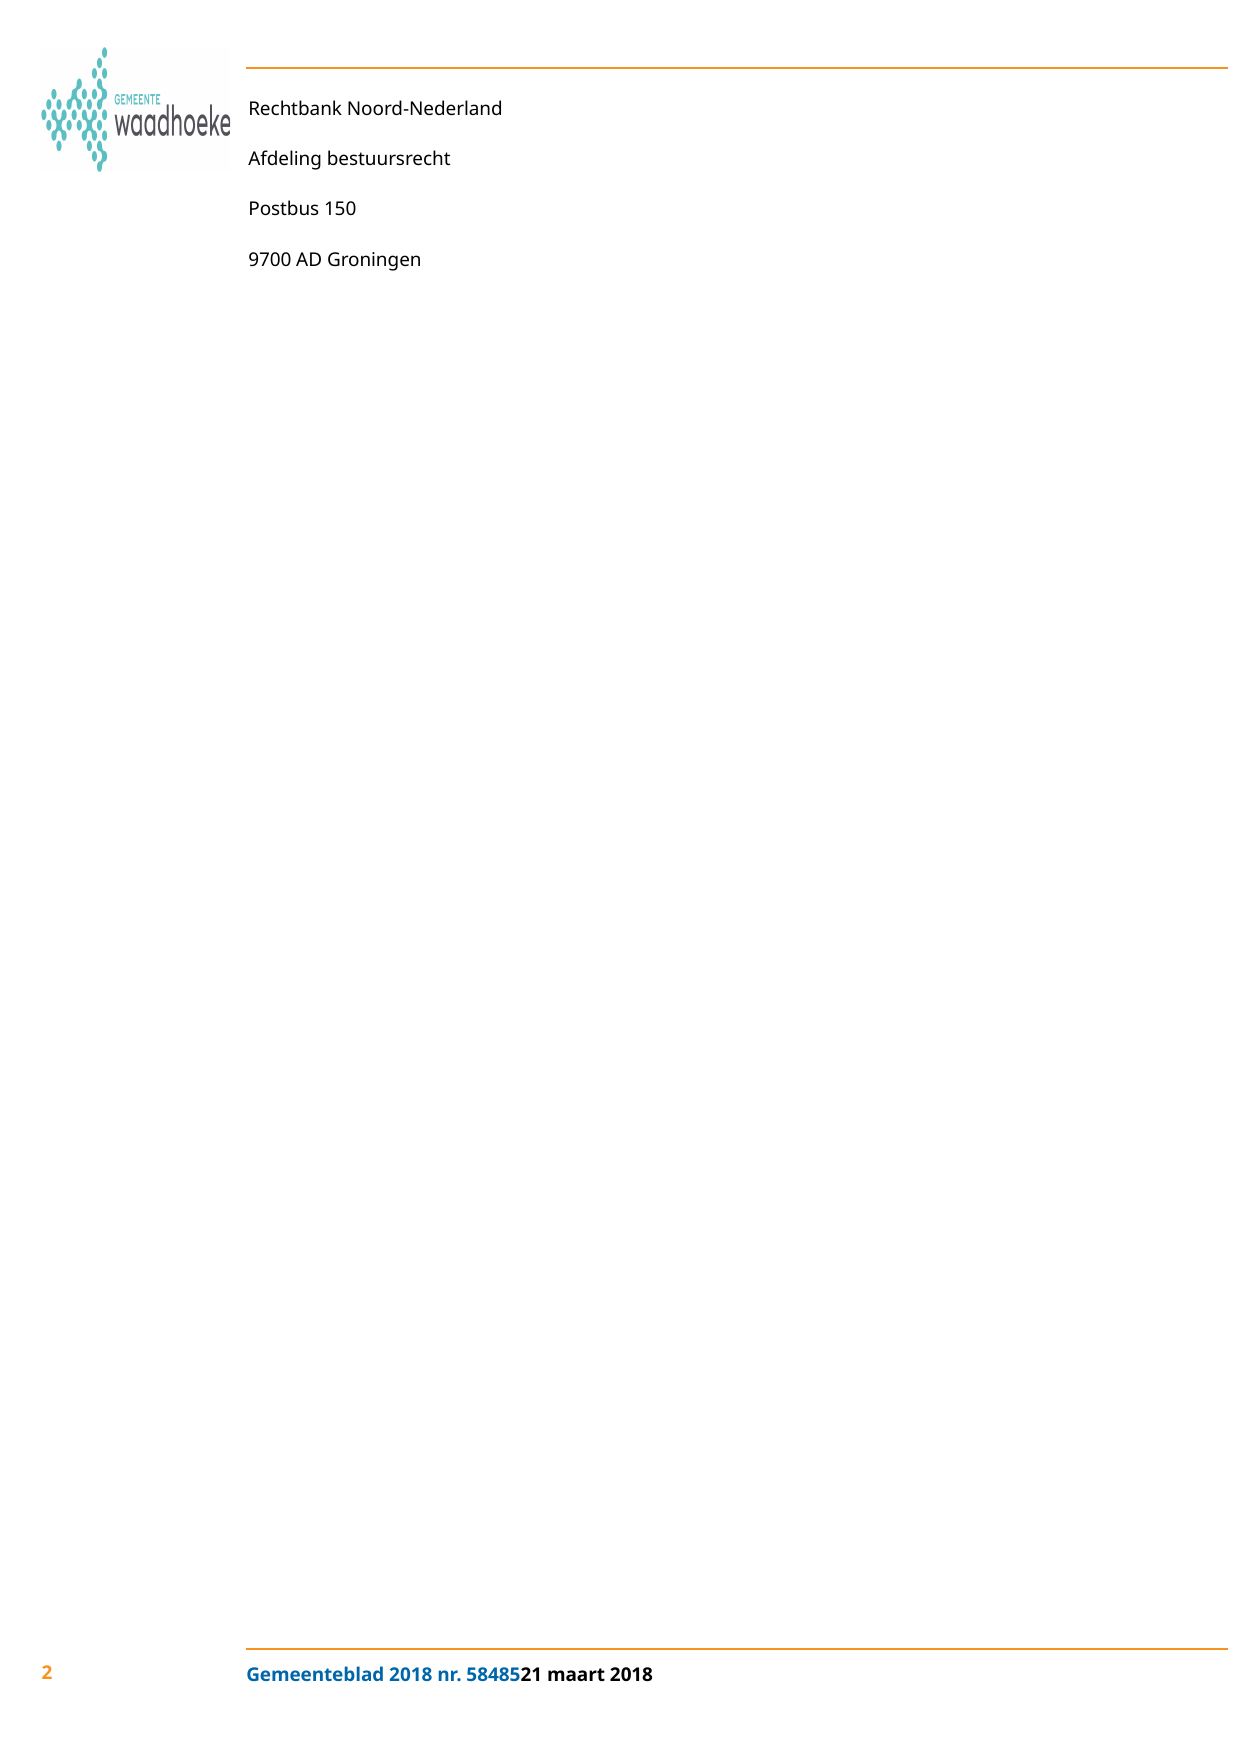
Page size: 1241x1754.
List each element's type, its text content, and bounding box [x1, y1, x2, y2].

text Afdeling bestuursrecht [248, 145, 1152, 171]
picture [41, 47, 231, 172]
text 9700 AD Groningen [248, 246, 1152, 272]
text Postbus 150 [248, 196, 1152, 221]
text Rechtbank Noord-Nederland [248, 95, 1152, 121]
